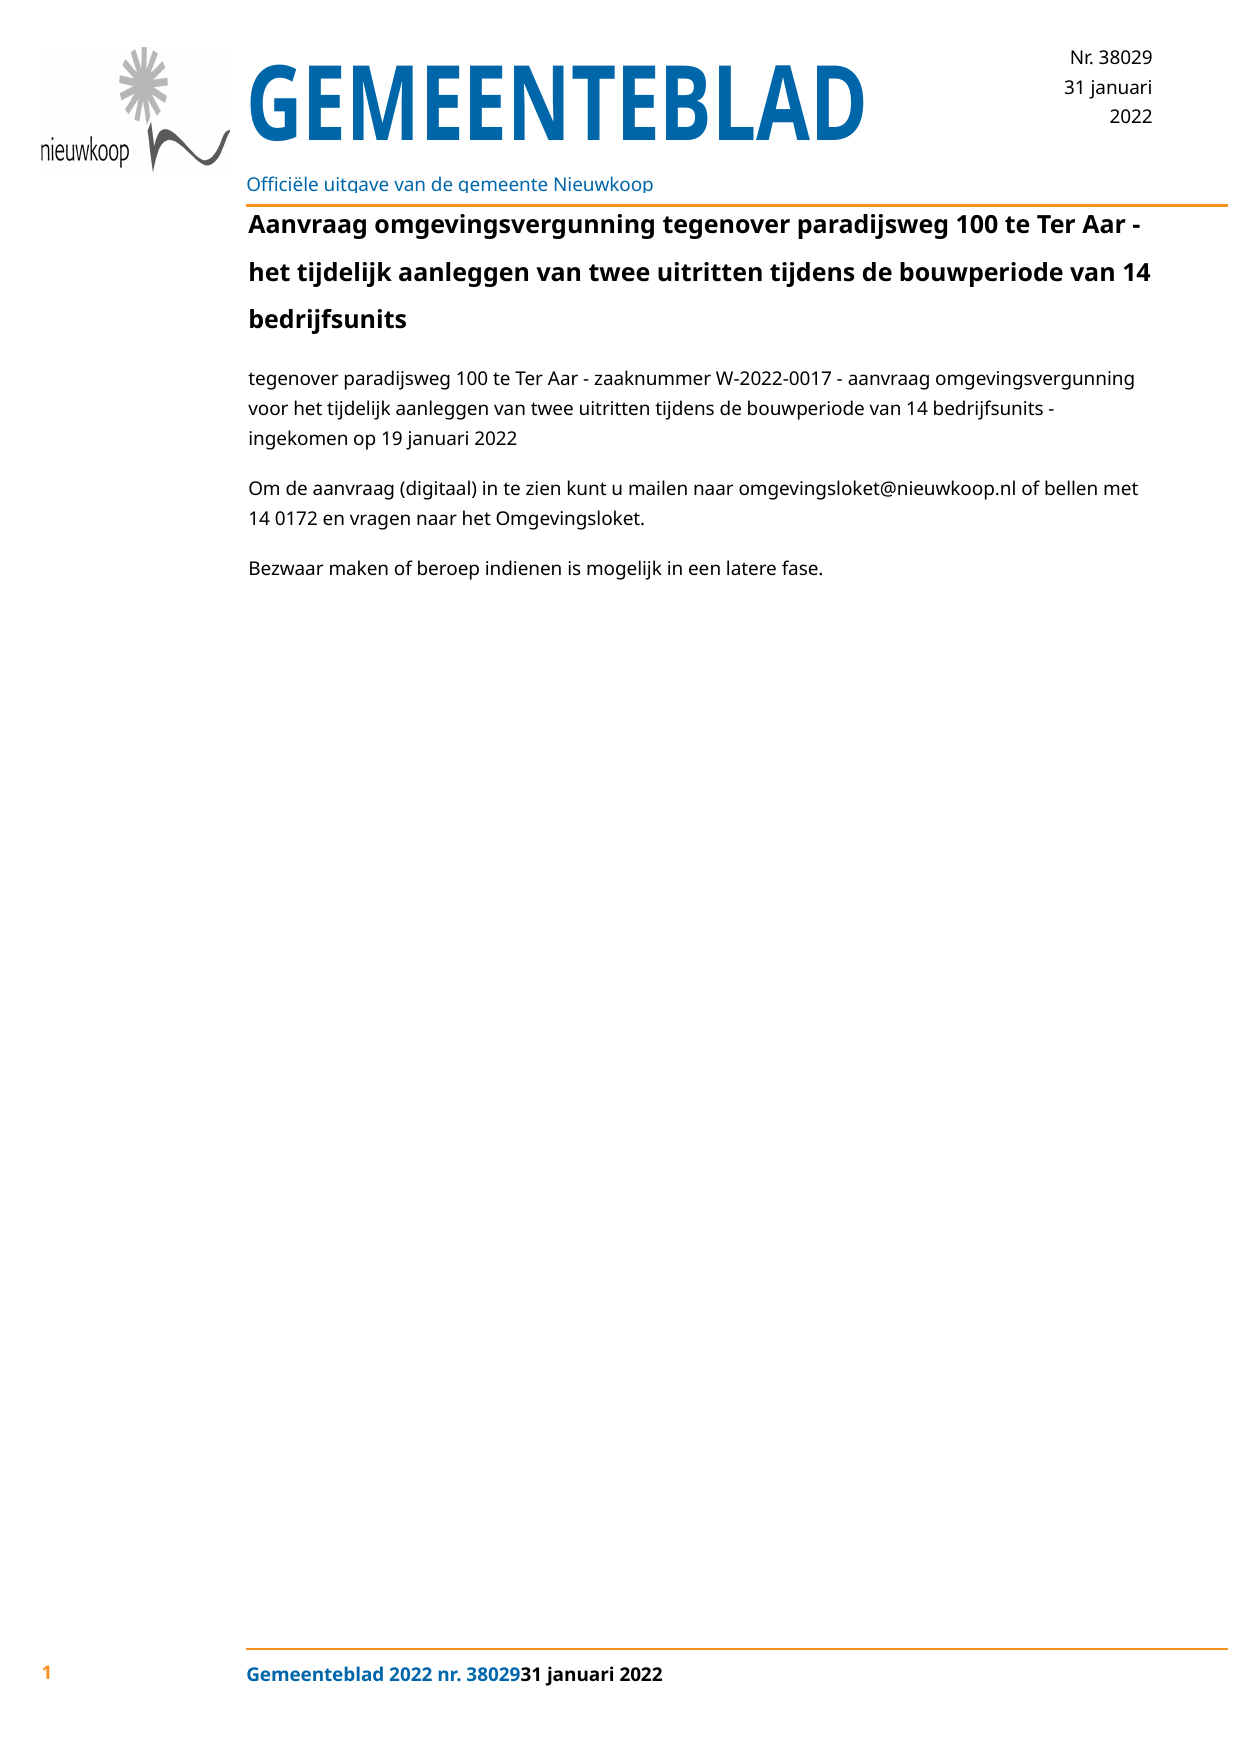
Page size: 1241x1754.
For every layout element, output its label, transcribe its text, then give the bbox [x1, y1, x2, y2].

text tegenover paradijsweg 100 te Ter Aar - zaaknummer W-2022-0017 - aanvraag omgevingsvergunning voor het tijdelijk aanleggen van twee uitritten tijdens de bouwperiode van 14 bedrijfsunits - ingekomen op 19 januari 2022 [248, 366, 1152, 450]
text Aanvraag omgevingsvergunning tegenover paradijsweg 100 te Ter Aar - het tijdelijk aanleggen van twee uitritten tijdens de bouwperiode van 14 bedrijfsunits [248, 207, 1152, 336]
text Bezwaar maken of beroep indienen is mogelijk in een latere fase. [248, 555, 1152, 581]
picture [41, 47, 231, 172]
text Om de aanvraag (digitaal) in te zien kunt u mailen naar omgevingsloket@nieuwkoop.nl of bellen met 14 0172 en vragen naar het Omgevingsloket. [248, 475, 1152, 530]
